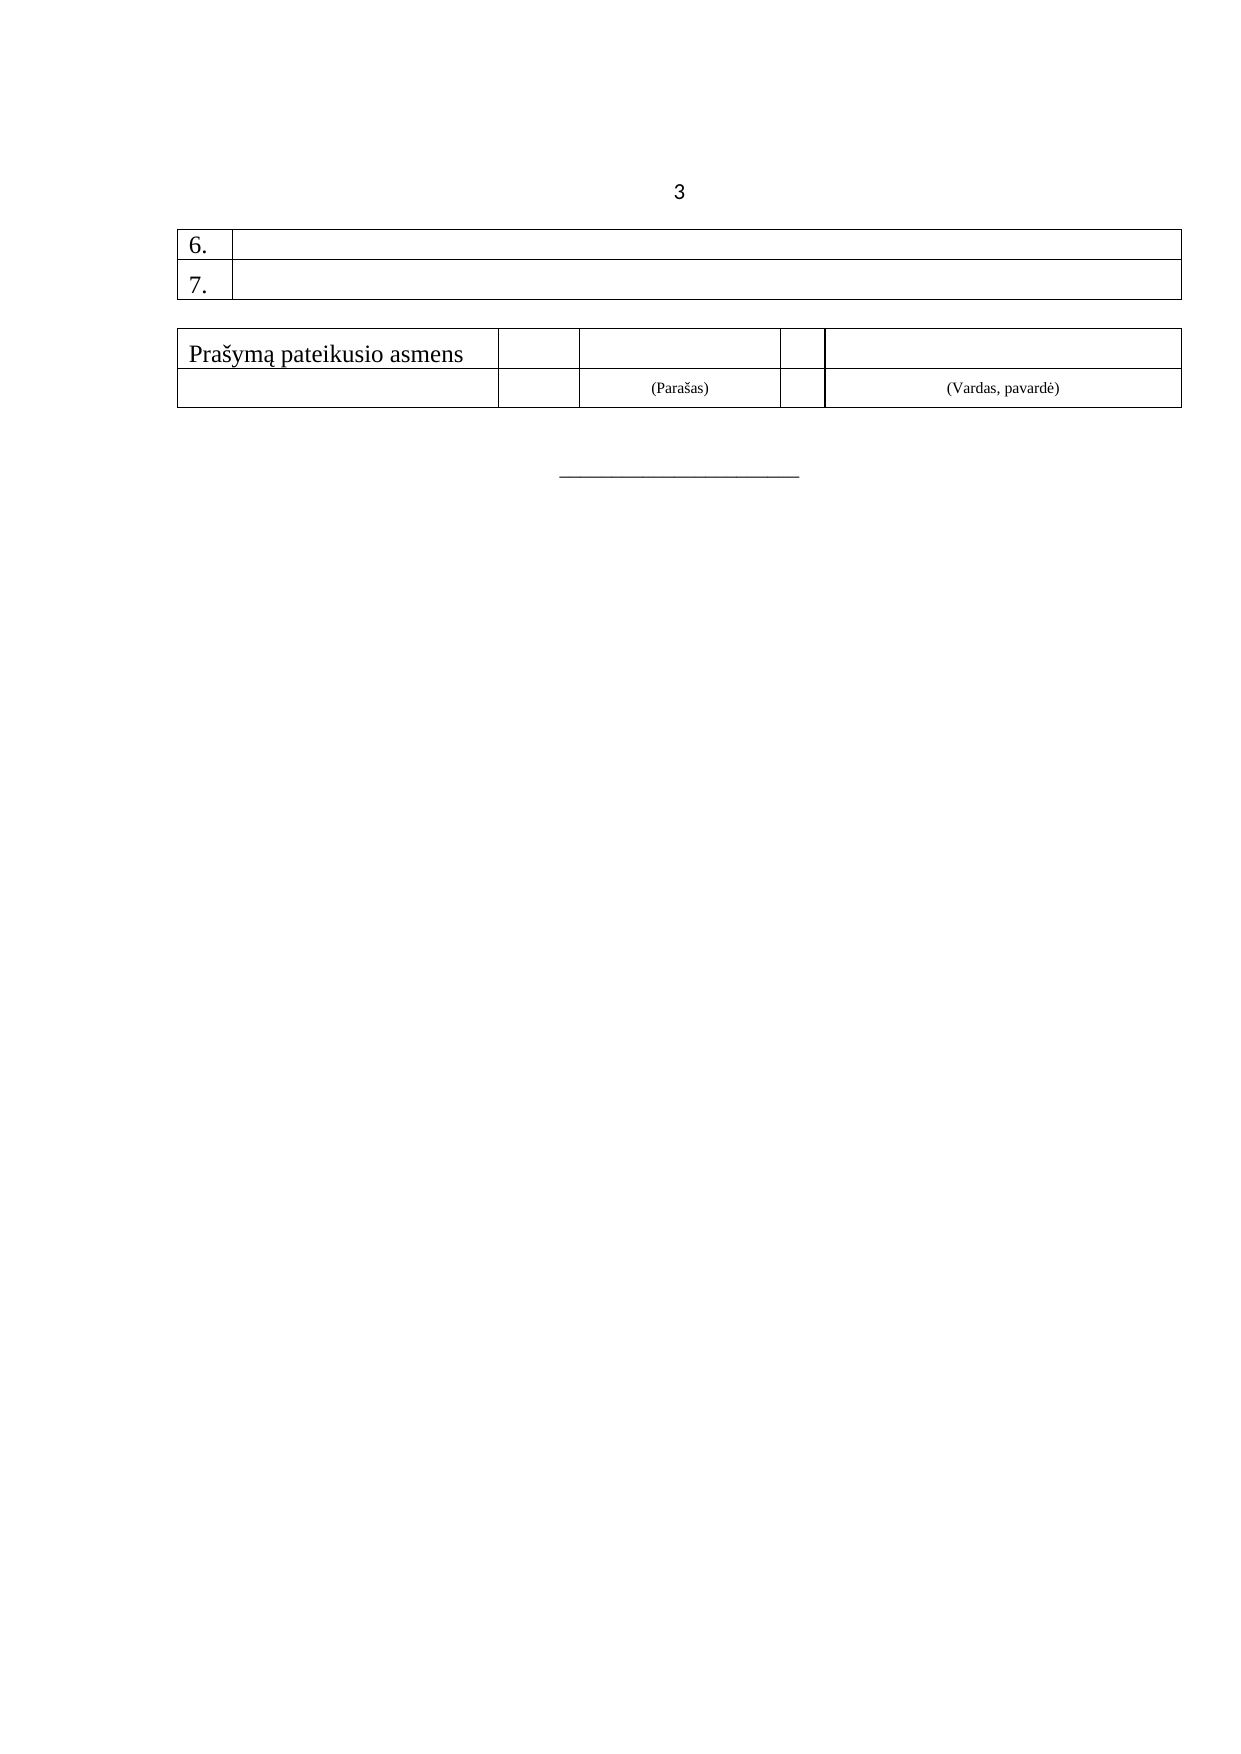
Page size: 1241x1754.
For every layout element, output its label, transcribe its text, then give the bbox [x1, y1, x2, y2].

table_cell [178, 369, 498, 407]
table_header [781, 329, 824, 368]
table_cell [233, 260, 1181, 298]
table_cell [781, 369, 824, 407]
table_cell [499, 369, 579, 407]
table_header [580, 329, 780, 368]
text _______________________ [177, 456, 1181, 480]
table_header Prašymą pateikusio asmens [178, 329, 498, 368]
table_cell 6. [178, 230, 232, 259]
table_header [826, 329, 1181, 368]
table_cell (Vardas, pavardė) [826, 369, 1181, 407]
table_cell (Parašas) [580, 369, 780, 407]
table_cell 7. [178, 260, 232, 298]
table_header [499, 329, 579, 368]
table_cell [233, 230, 1181, 259]
